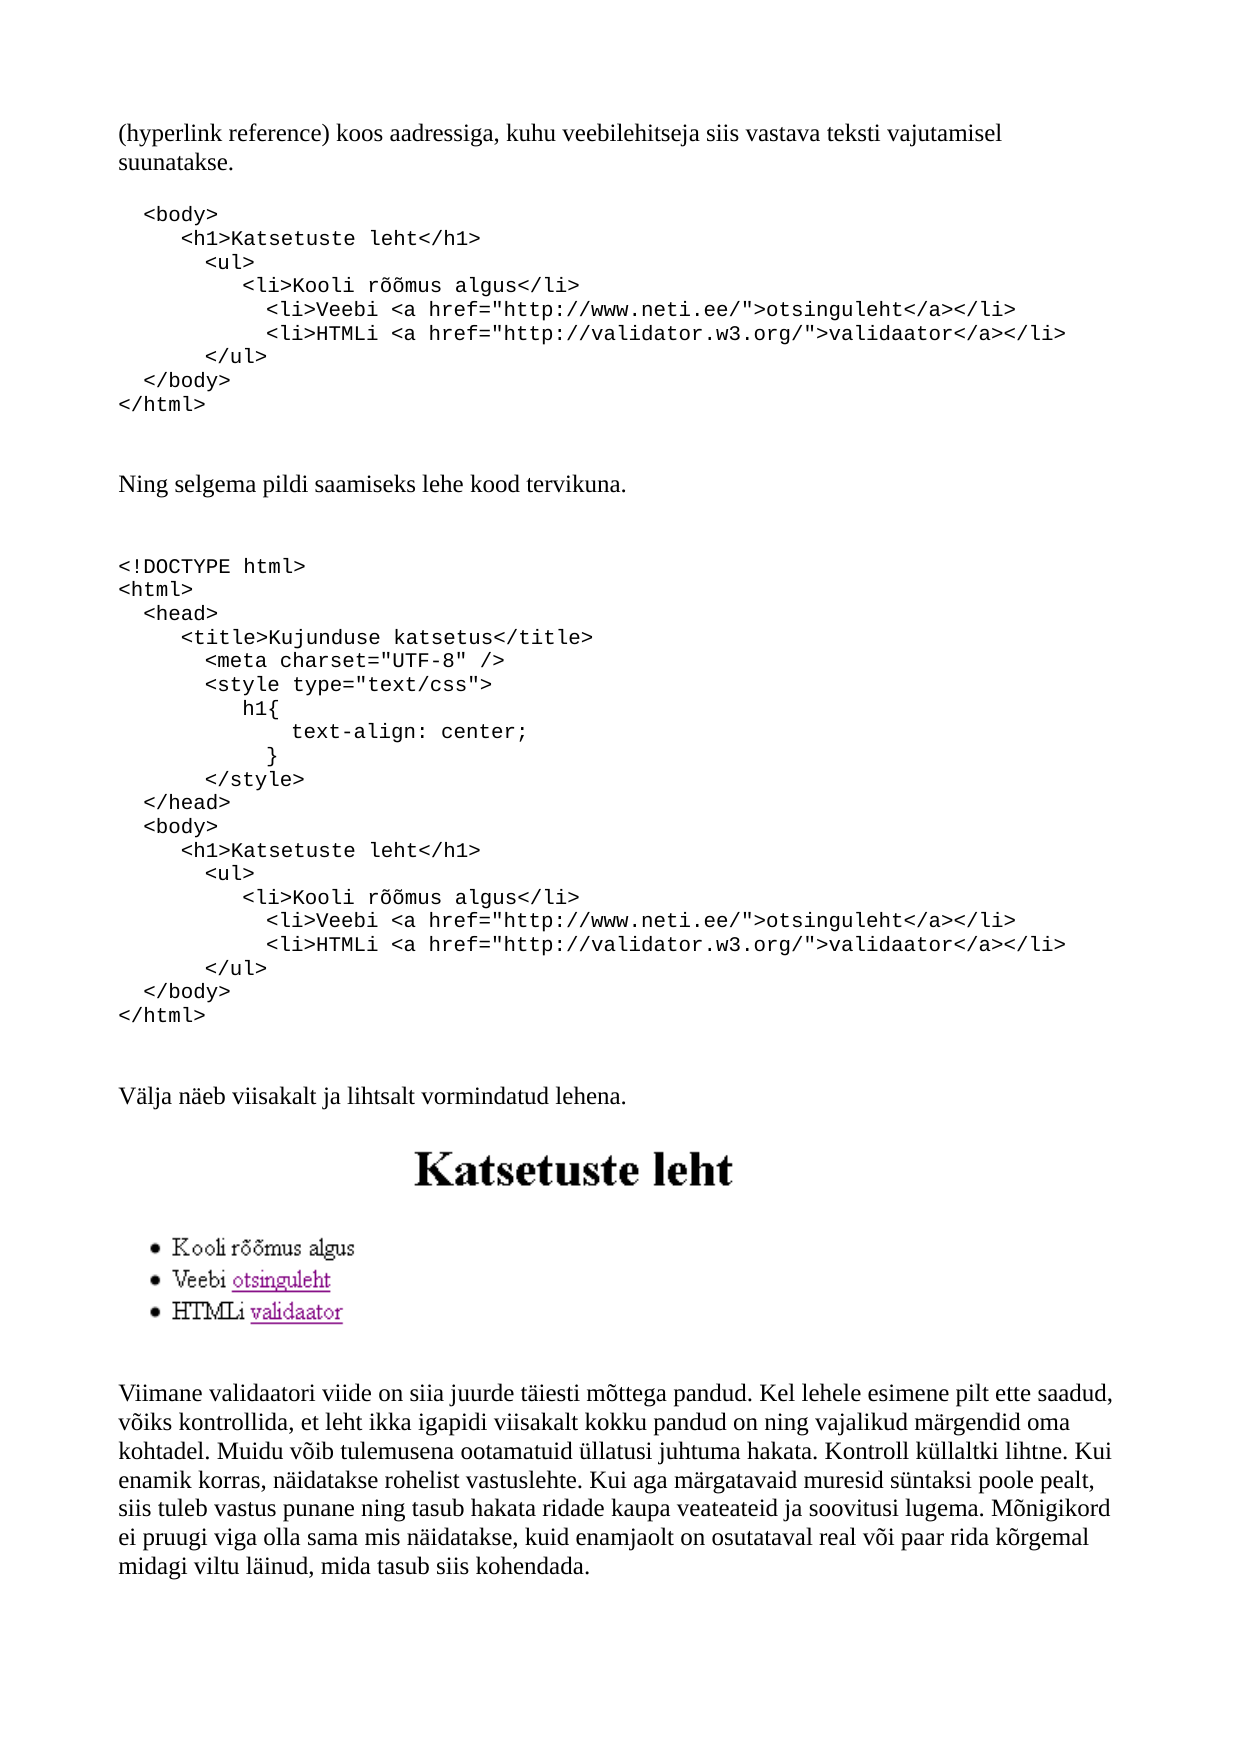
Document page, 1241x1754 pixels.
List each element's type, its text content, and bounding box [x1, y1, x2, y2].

text } [118, 745, 1122, 769]
text Välja näeb viisakalt ja lihtsalt vormindatud lehena. [118, 1081, 1122, 1110]
text Viimane validaatori viide on siia juurde täiesti mõttega pandud. Kel lehele esimene pilt ette saadud, võiks kontrollida, et leht ikka igapidi viisakalt kokku pandud on ning vajalikud märgendid oma kohtadel. Muidu võib tulemusena ootamatuid üllatusi juhtuma hakata. Kontroll küllaltki lihtne. Kui enamik korras, näidatakse rohelist vastuslehte. Kui aga märgatavaid muresid süntaksi poole pealt, siis tuleb vastus punane ning tasub hakata ridade kaupa veateateid ja soovitusi lugema. Mõnigikord ei pruugi viga olla sama mis näidatakse, kuid enamjaolt on osutataval real või paar rida kõrgemal midagi viltu läinud, mida tasub siis kohendada. [118, 1378, 1122, 1580]
text <li>Kooli rõõmus algus</li> [118, 887, 1122, 911]
text <li>HTMLi <a href="http://validator.w3.org/">validaator</a></li> [118, 323, 1122, 346]
text </html> [118, 393, 1122, 417]
text <h1>Katsetuste leht</h1> [118, 228, 1122, 252]
text <li>Veebi <a href="http://www.neti.ee/">otsinguleht</a></li> [118, 299, 1122, 323]
text (hyperlink reference) koos aadressiga, kuhu veebilehitseja siis vastava teksti vajutamisel suunatakse. [118, 118, 1122, 176]
text </html> [118, 1005, 1122, 1029]
text h1{ [118, 698, 1122, 721]
text <li>Kooli rõõmus algus</li> [118, 275, 1122, 299]
text <meta charset="UTF-8" /> [118, 650, 1122, 674]
text Ning selgema pildi saamiseks lehe kood tervikuna. [118, 469, 1122, 498]
text <body> [118, 816, 1122, 839]
text <!DOCTYPE html> [118, 556, 1122, 579]
text text-align: center; [118, 721, 1122, 745]
text <head> [118, 603, 1122, 627]
text <body> [118, 204, 1122, 228]
text </head> [118, 792, 1122, 816]
text </ul> [118, 958, 1122, 981]
text </ul> [118, 346, 1122, 370]
text <ul> [118, 863, 1122, 887]
text <ul> [118, 252, 1122, 275]
text <title>Kujunduse katsetus</title> [118, 627, 1122, 650]
text <html> [118, 579, 1122, 603]
text <li>HTMLi <a href="http://validator.w3.org/">validaator</a></li> [118, 934, 1122, 958]
text <style type="text/css"> [118, 674, 1122, 698]
text <h1>Katsetuste leht</h1> [118, 839, 1122, 863]
text </body> [118, 981, 1122, 1005]
text <li>Veebi <a href="http://www.neti.ee/">otsinguleht</a></li> [118, 911, 1122, 934]
text </style> [118, 769, 1122, 792]
text </body> [118, 370, 1122, 393]
